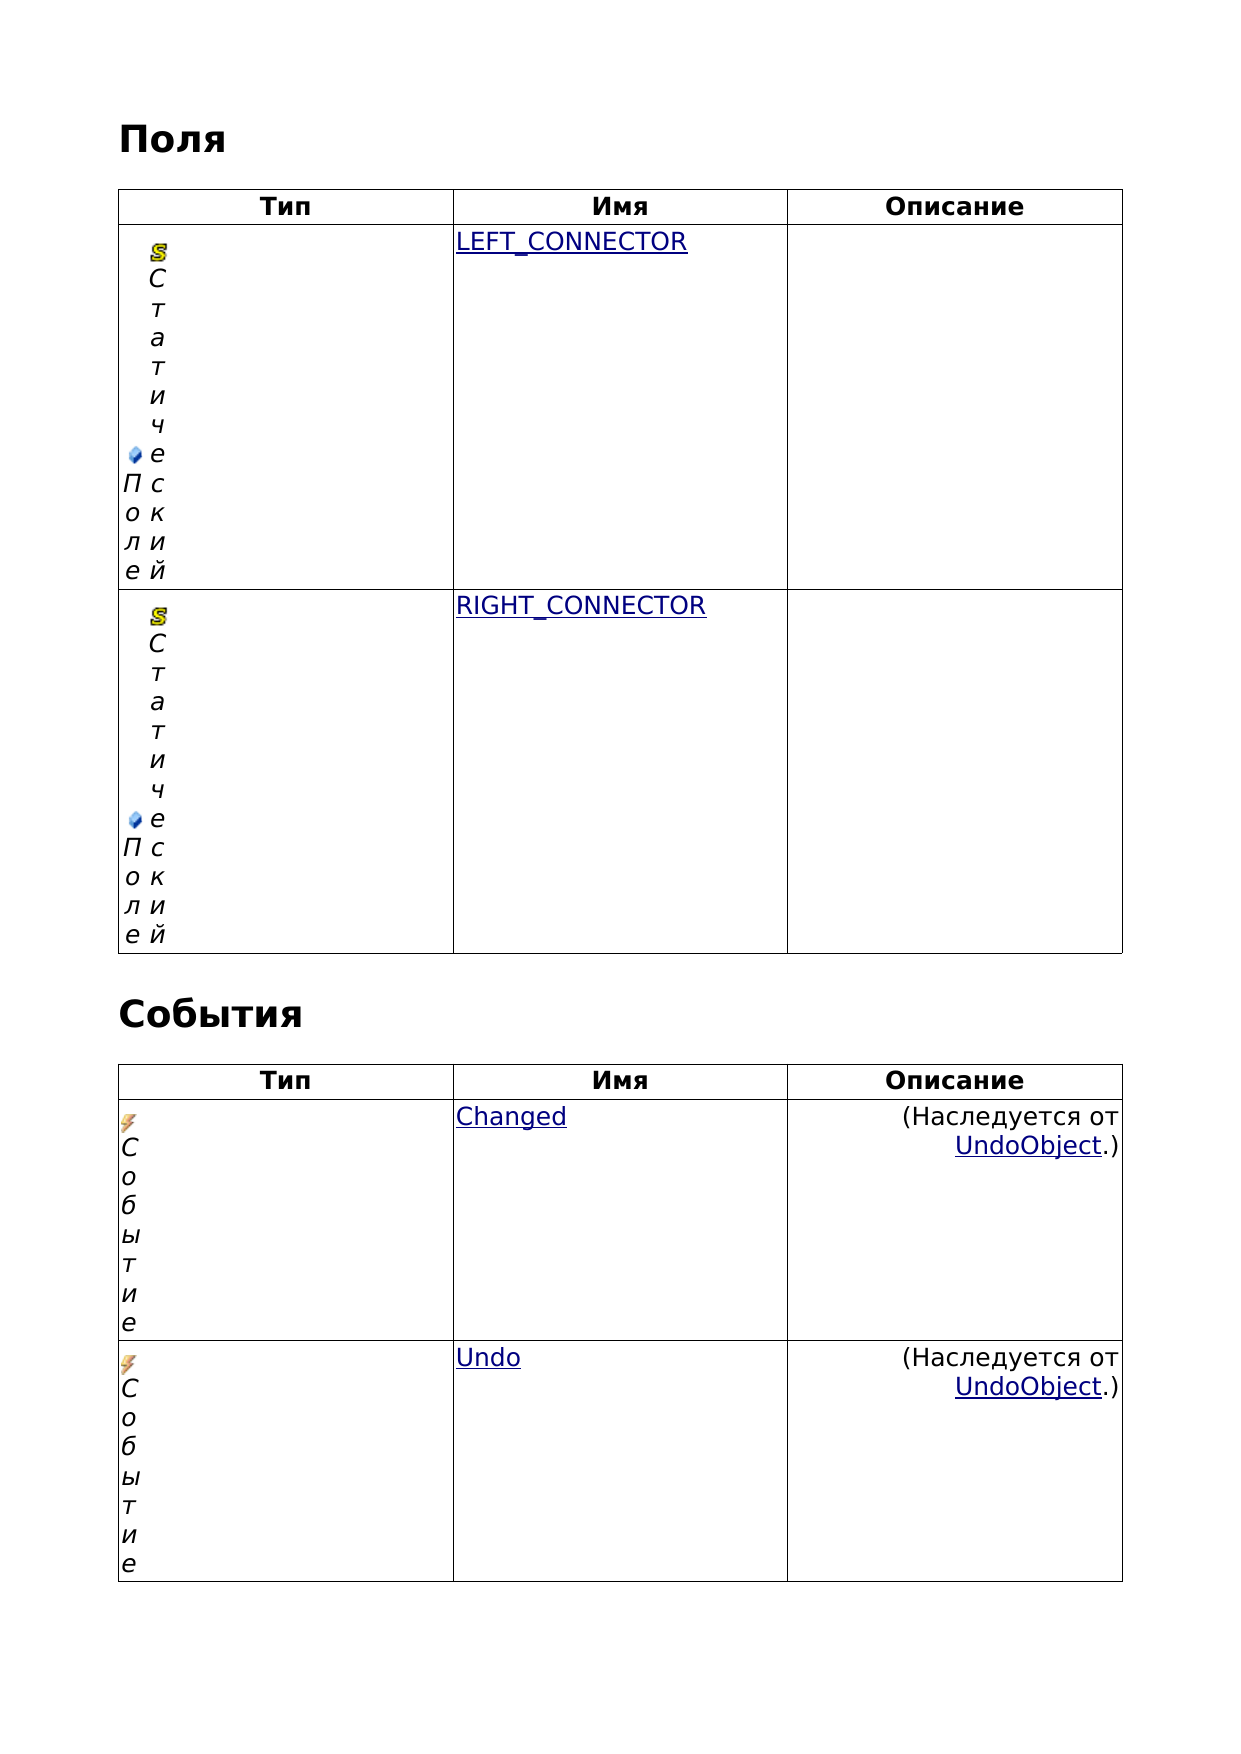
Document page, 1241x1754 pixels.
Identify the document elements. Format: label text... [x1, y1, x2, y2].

table_cell (Наследуется от UndoObject.) [788, 1341, 1122, 1581]
table_cell RIGHT_CONNECTOR [454, 590, 787, 953]
picture [121, 443, 146, 469]
subtitle Поля [118, 118, 1122, 162]
table_header Описание [788, 190, 1122, 224]
picture [121, 1114, 137, 1133]
table_cell Changed [454, 1100, 787, 1340]
table_cell Undo [454, 1341, 787, 1581]
table_header Имя [454, 190, 787, 224]
picture [121, 808, 146, 834]
table_cell [788, 225, 1122, 588]
table_header Описание [788, 1065, 1122, 1099]
subtitle События [118, 993, 1122, 1036]
table_cell (Наследуется от UndoObject.) [788, 1100, 1122, 1340]
table_cell LEFT_CONNECTOR [454, 225, 787, 588]
table_cell [119, 1341, 453, 1581]
table_header Имя [454, 1065, 787, 1099]
table_cell [788, 590, 1122, 953]
table_header Тип [119, 190, 453, 224]
picture [146, 603, 172, 629]
table_cell [119, 1100, 453, 1340]
table_cell [119, 590, 453, 953]
table_cell [119, 225, 453, 588]
picture [121, 1355, 137, 1375]
picture [146, 239, 172, 265]
table_header Тип [119, 1065, 453, 1099]
